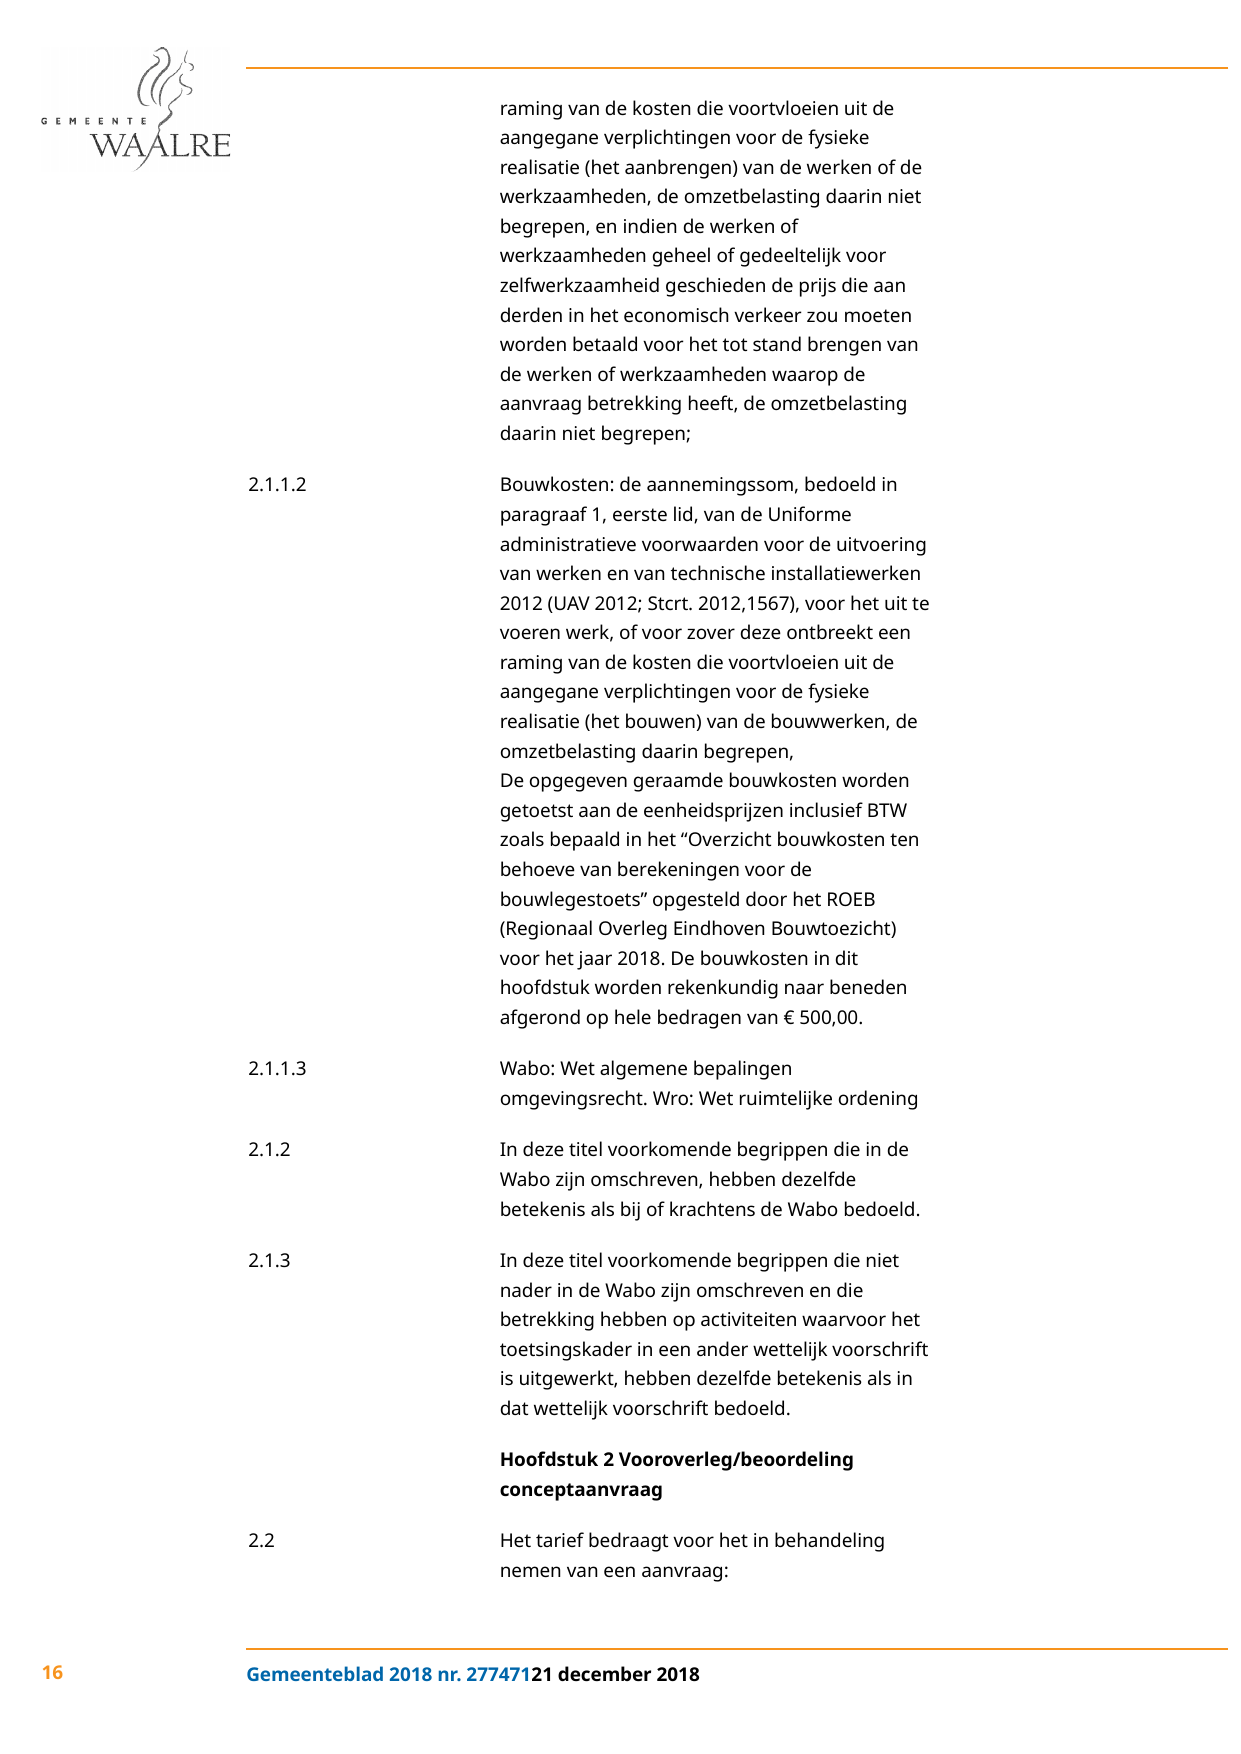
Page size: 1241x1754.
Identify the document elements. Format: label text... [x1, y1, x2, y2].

table_cell [937, 95, 1152, 446]
table_cell [500, 1222, 937, 1247]
table_cell Hoofdstuk 2 Vooroverleg/beoordeling conceptaanvraag [500, 1447, 937, 1502]
table_cell [248, 1583, 499, 1609]
table_cell [248, 95, 499, 446]
table_cell 2.1.2 [248, 1137, 499, 1222]
table_cell [937, 1111, 1152, 1137]
table_cell raming van de kosten die voortvloeien uit de aangegane verplichtingen voor de fysieke realisatie (het aanbrengen) van de werken of de werkzaamheden, de omzetbelasting daarin niet begrepen, en indien de werken of werkzaamheden geheel of gedeeltelijk voor zelfwerkzaamheid geschieden de prijs die aan derden in het economisch verkeer zou moeten worden betaald voor het tot stand brengen van de werken of werkzaamheden waarop de aanvraag betrekking heeft, de omzetbelasting daarin niet begrepen; [500, 95, 937, 446]
table_cell [937, 1030, 1152, 1056]
table_cell [937, 472, 1152, 1030]
table_cell [937, 1222, 1152, 1247]
table_cell [248, 446, 499, 472]
table_cell [500, 1030, 937, 1056]
table_cell [937, 1247, 1152, 1421]
table_cell 2.2 [248, 1528, 499, 1583]
table_cell 2.1.1.3 [248, 1056, 499, 1111]
table_cell [248, 1502, 499, 1528]
table_cell Wabo: Wet algemene bepalingen omgevingsrecht. Wro: Wet ruimtelijke ordening [500, 1056, 937, 1111]
table_cell [937, 1421, 1152, 1447]
table_cell [248, 1447, 499, 1502]
table_cell [500, 1111, 937, 1137]
table_cell 2.1.1.2 [248, 472, 499, 1030]
table_cell [500, 1502, 937, 1528]
picture [41, 47, 231, 172]
table_cell [248, 1222, 499, 1247]
table_cell [500, 1421, 937, 1447]
table_cell [248, 1421, 499, 1447]
table_cell [937, 446, 1152, 472]
table_cell [937, 1583, 1152, 1609]
table_cell Bouwkosten: de aannemingssom, bedoeld in paragraaf 1, eerste lid, van de Uniforme administratieve voorwaarden voor de uitvoering van werken en van technische installatiewerken 2012 (UAV 2012; Stcrt. 2012,1567), voor het uit te voeren werk, of voor zover deze ontbreekt een raming van de kosten die voortvloeien uit de aangegane verplichtingen voor de fysieke realisatie (het bouwen) van de bouwwerken, de omzetbelasting daarin begrepen, De opgegeven geraamde bouwkosten worden getoetst aan de eenheidsprijzen inclusief BTW zoals bepaald in het “Overzicht bouwkosten ten behoeve van berekeningen voor de bouwlegestoets” opgesteld door het ROEB (Regionaal Overleg Eindhoven Bouwtoezicht) voor het jaar 2018. De bouwkosten in dit hoofdstuk worden rekenkundig naar beneden afgerond op hele bedragen van € 500,00. [500, 472, 937, 1030]
table_cell 2.1.3 [248, 1247, 499, 1421]
table_cell [248, 1030, 499, 1056]
table_cell In deze titel voorkomende begrippen die in de Wabo zijn omschreven, hebben dezelfde betekenis als bij of krachtens de Wabo bedoeld. [500, 1137, 937, 1222]
table_cell [937, 1447, 1152, 1502]
table_cell [937, 1056, 1152, 1111]
table_cell Het tarief bedraagt voor het in behandeling nemen van een aanvraag: [500, 1528, 937, 1583]
table_cell In deze titel voorkomende begrippen die niet nader in de Wabo zijn omschreven en die betrekking hebben op activiteiten waarvoor het toetsingskader in een ander wettelijk voorschrift is uitgewerkt, hebben dezelfde betekenis als in dat wettelijk voorschrift bedoeld. [500, 1247, 937, 1421]
table_cell [248, 1111, 499, 1137]
table_cell [937, 1528, 1152, 1583]
table_cell [937, 1137, 1152, 1222]
table_cell [937, 1502, 1152, 1528]
table_cell [500, 446, 937, 472]
table_cell [500, 1583, 937, 1609]
